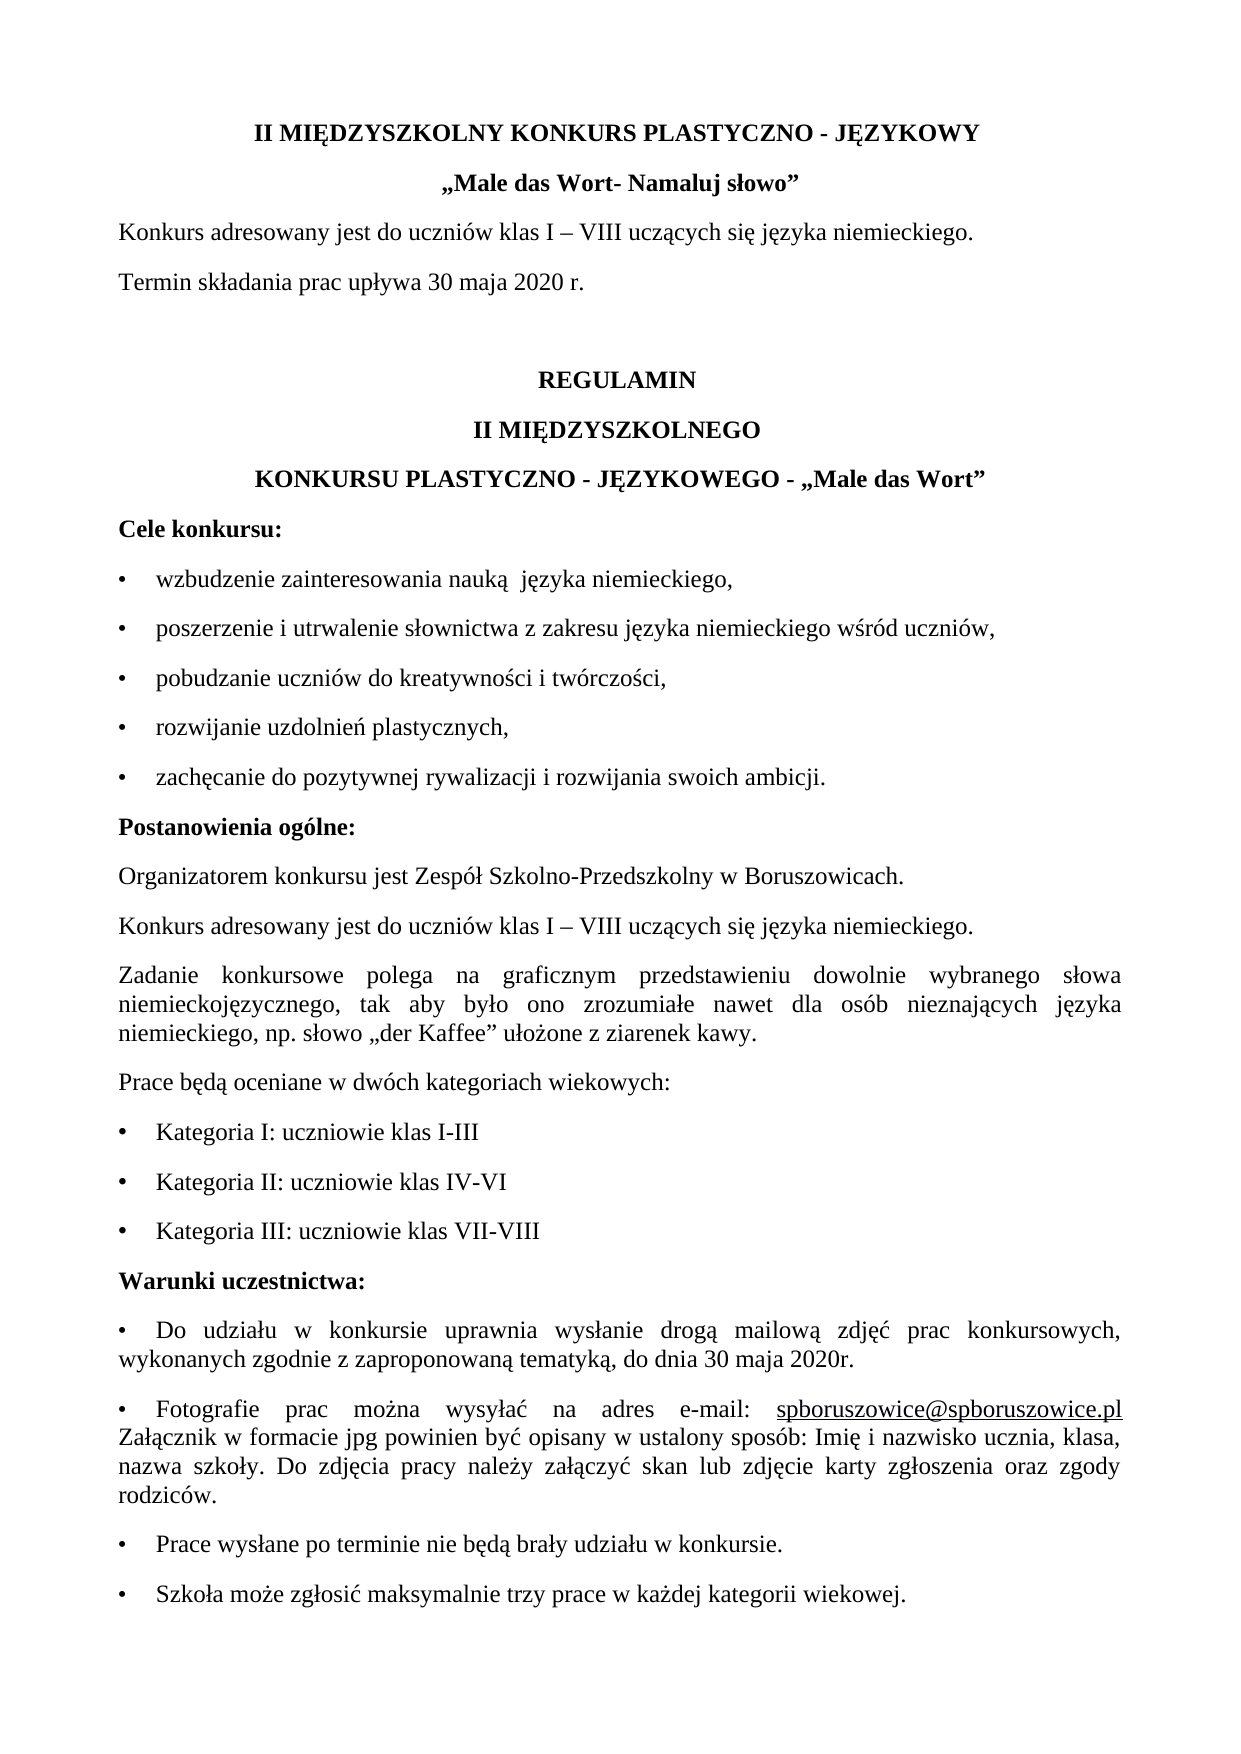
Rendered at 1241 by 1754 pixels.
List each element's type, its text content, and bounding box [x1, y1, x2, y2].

text „Male das Wort- Namaluj słowo” [118, 168, 1122, 196]
text II MIĘDZYSZKOLNEGO [118, 415, 1122, 444]
list poszerzenie i utrwalenie słownictwa z zakresu języka niemieckiego wśród uczniów, [81, 613, 1122, 642]
text Cele konkursu: [118, 514, 1122, 543]
list Szkoła może zgłosić maksymalnie trzy prace w każdej kategorii wiekowej. [81, 1579, 1122, 1608]
list Do udziału w konkursie uprawnia wysłanie drogą mailową zdjęć prac konkursowych, wykonanych zgodnie z zaproponowaną tematyką, do dnia 30 maja 2020r. [81, 1315, 1122, 1373]
list Fotografie prac można wysyłać na adres e-mail: spboruszowice@spboruszowice.pl Załącznik w formacie jpg powinien być opisany w ustalony sposób: Imię i nazwisko ucznia, klasa, nazwa szkoły. Do zdjęcia pracy należy załączyć skan lub zdjęcie karty zgłoszenia oraz zgody rodziców. [81, 1394, 1122, 1509]
text Konkurs adresowany jest do uczniów klas I – VIII uczących się języka niemieckiego. [118, 911, 1122, 939]
list Prace wysłane po terminie nie będą brały udziału w konkursie. [81, 1529, 1122, 1558]
text REGULAMIN [118, 365, 1122, 394]
text KONKURSU PLASTYCZNO - JĘZYKOWEGO - „Male das Wort” [118, 464, 1122, 493]
text Prace będą oceniane w dwóch kategoriach wiekowych: [118, 1067, 1122, 1096]
text Postanowienia ogólne: [118, 812, 1122, 840]
list rozwijanie uzdolnień plastycznych, [81, 712, 1122, 741]
text Konkurs adresowany jest do uczniów klas I – VIII uczących się języka niemieckiego. [118, 217, 1122, 246]
text Warunki uczestnictwa: [118, 1266, 1122, 1294]
list Kategoria III: uczniowie klas VII-VIII [81, 1216, 1122, 1245]
text Zadanie konkursowe polega na graficznym przedstawieniu dowolnie wybranego słowa niemieckojęzycznego, tak aby było ono zrozumiałe nawet dla osób nieznających języka niemieckiego, np. słowo „der Kaffee” ułożone z ziarenek kawy. [118, 960, 1122, 1047]
text Organizatorem konkursu jest Zespół Szkolno-Przedszkolny w Boruszowicach. [118, 861, 1122, 890]
list wzbudzenie zainteresowania nauką języka niemieckiego, [81, 564, 1122, 592]
list zachęcanie do pozytywnej rywalizacji i rozwijania swoich ambicji. [81, 762, 1122, 791]
text Termin składania prac upływa 30 maja 2020 r. [118, 267, 1122, 296]
list Kategoria II: uczniowie klas IV-VI [81, 1167, 1122, 1195]
list Kategoria I: uczniowie klas I-III [81, 1117, 1122, 1146]
list pobudzanie uczniów do kreatywności i twórczości, [81, 663, 1122, 692]
text II MIĘDZYSZKOLNY KONKURS PLASTYCZNO - JĘZYKOWY [118, 118, 1122, 147]
